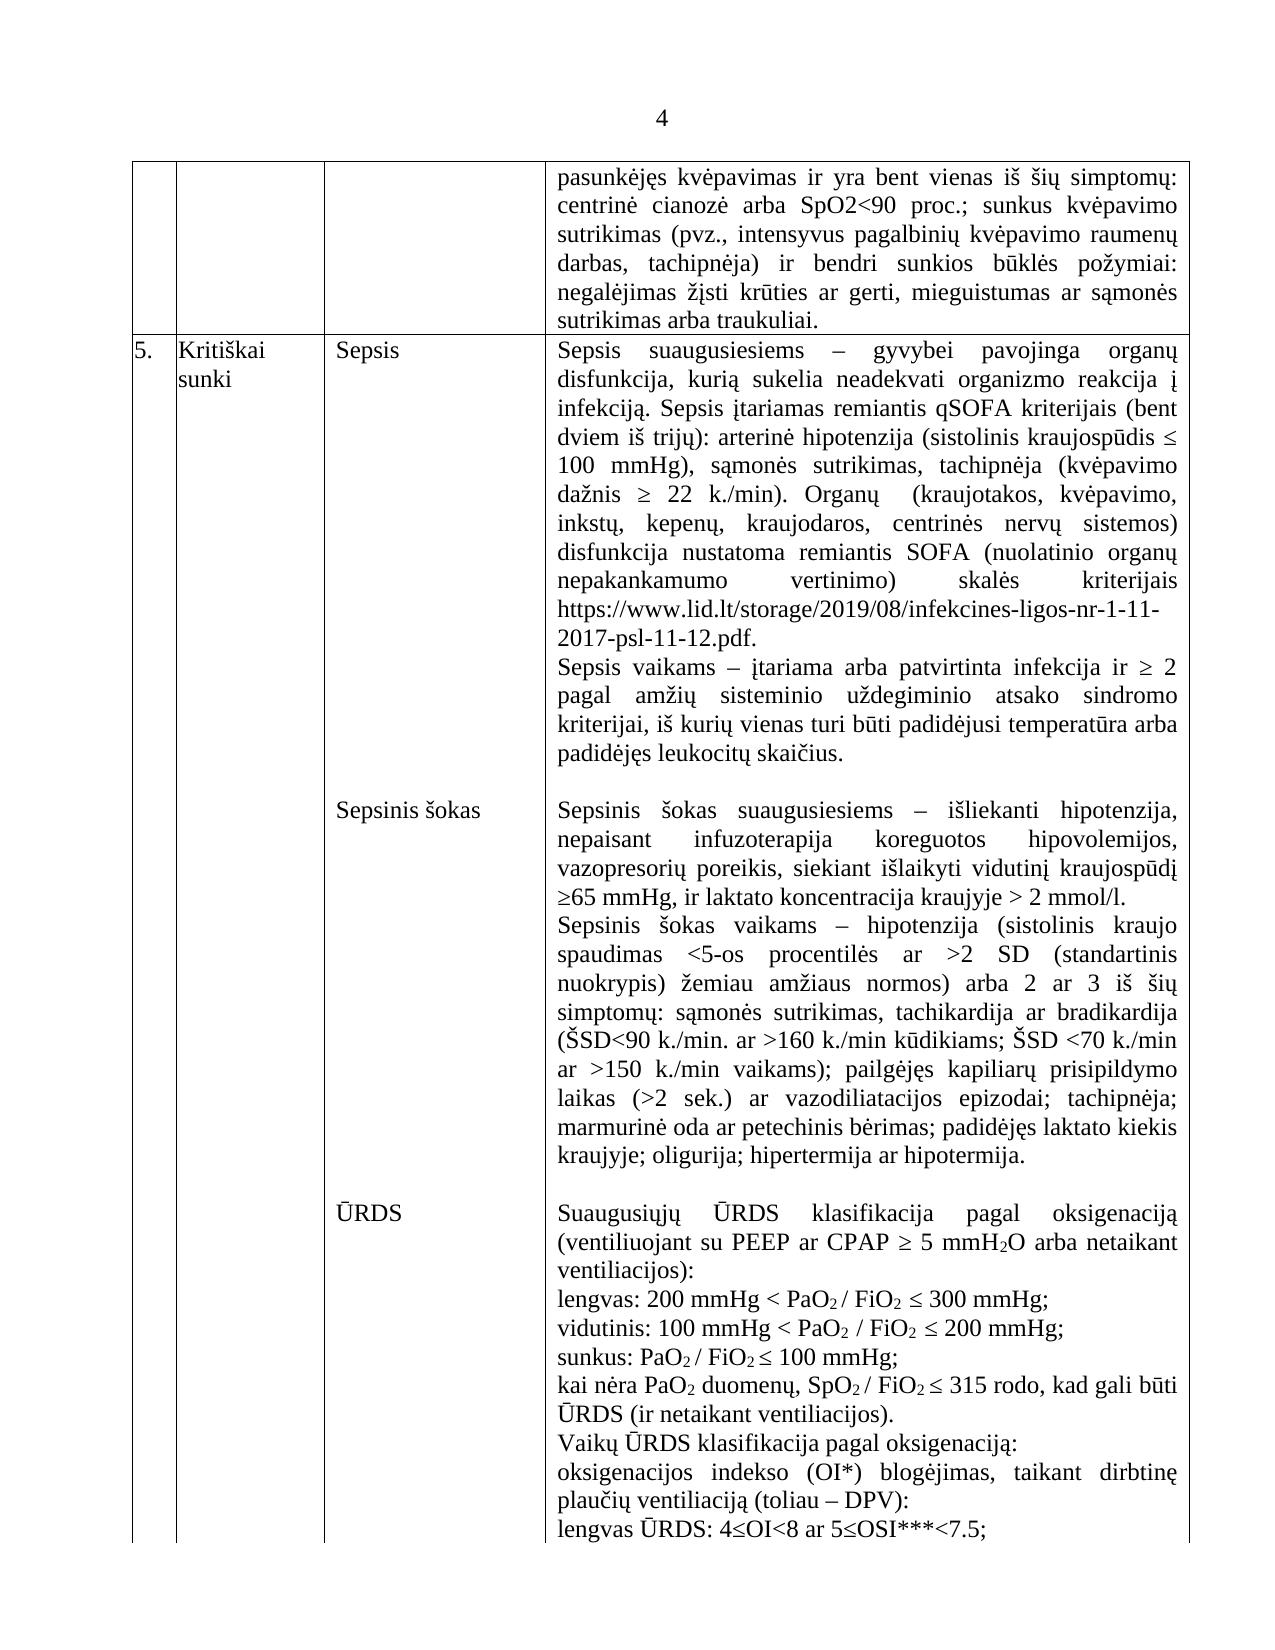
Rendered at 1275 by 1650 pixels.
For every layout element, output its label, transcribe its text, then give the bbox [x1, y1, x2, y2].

table_cell [133, 162, 176, 334]
table_cell [177, 795, 324, 1198]
table_cell ŪRDS [325, 1198, 545, 1543]
table_cell Kritiškai sunki [177, 335, 324, 795]
table_cell [133, 795, 176, 1198]
table_cell Sepsinis šokas [325, 795, 545, 1198]
table_cell [177, 1198, 324, 1543]
table_cell [177, 162, 324, 334]
table_cell [133, 1198, 176, 1543]
table_cell [325, 162, 545, 334]
table_cell Sepsis suaugusiesiems – gyvybei pavojinga organų disfunkcija, kurią sukelia neadekvati organizmo reakcija į infekciją. Sepsis įtariamas remiantis qSOFA kriterijais (bent dviem iš trijų): arterinė hipotenzija (sistolinis kraujospūdis ≤ 100 mmHg), sąmonės sutrikimas, tachipnėja (kvėpavimo dažnis ≥ 22 k./min). Organų (kraujotakos, kvėpavimo, inkstų, kepenų, kraujodaros, centrinės nervų sistemos) disfunkcija nustatoma remiantis SOFA (nuolatinio organų nepakankamumo vertinimo) skalės kriterijais https://www.lid.lt/storage/2019/08/infekcines-ligos-nr-1-11-2017-psl-11-12.pdf. Sepsis vaikams – įtariama arba patvirtinta infekcija ir ≥ 2 pagal amžių sisteminio uždegiminio atsako sindromo kriterijai, iš kurių vienas turi būti padidėjusi temperatūra arba padidėjęs leukocitų skaičius. [546, 335, 1189, 795]
table_cell Sepsinis šokas suaugusiesiems – išliekanti hipotenzija, nepaisant infuzoterapija koreguotos hipovolemijos, vazopresorių poreikis, siekiant išlaikyti vidutinį kraujospūdį ≥65 mmHg, ir laktato koncentracija kraujyje > 2 mmol/l. Sepsinis šokas vaikams – hipotenzija (sistolinis kraujo spaudimas <5-os procentilės ar >2 SD (standartinis nuokrypis) žemiau amžiaus normos) arba 2 ar 3 iš šių simptomų: sąmonės sutrikimas, tachikardija ar bradikardija (ŠSD<90 k./min. ar >160 k./min kūdikiams; ŠSD <70 k./min ar >150 k./min vaikams); pailgėjęs kapiliarų prisipildymo laikas (>2 sek.) ar vazodiliatacijos epizodai; tachipnėja; marmurinė oda ar petechinis bėrimas; padidėjęs laktato kiekis kraujyje; oligurija; hipertermija ar hipotermija. [546, 795, 1189, 1198]
table_cell Suaugusiųjų ŪRDS klasifikacija pagal oksigenaciją (ventiliuojant su PEEP ar CPAP ≥ 5 mmH2O arba netaikant ventiliacijos): lengvas: 200 mmHg < PaO2 / FiO2 ≤ 300 mmHg; vidutinis: 100 mmHg < PaO2 / FiO2 ≤ 200 mmHg; sunkus: PaO2 / FiO2 ≤ 100 mmHg; kai nėra PaO2 duomenų, SpO2 / FiO2 ≤ 315 rodo, kad gali būti ŪRDS (ir netaikant ventiliacijos). Vaikų ŪRDS klasifikacija pagal oksigenaciją: oksigenacijos indekso (OI*) blogėjimas, taikant dirbtinę plaučių ventiliaciją (toliau – DPV): lengvas ŪRDS: 4≤OI<8 ar 5≤OSI***<7.5; [546, 1198, 1189, 1543]
table_cell Sepsis [325, 335, 545, 795]
table_cell 5. [133, 335, 176, 795]
table_cell pasunkėjęs kvėpavimas ir yra bent vienas iš šių simptomų: centrinė cianozė arba SpO2<90 proc.; sunkus kvėpavimo sutrikimas (pvz., intensyvus pagalbinių kvėpavimo raumenų darbas, tachipnėja) ir bendri sunkios būklės požymiai: negalėjimas žįsti krūties ar gerti, mieguistumas ar sąmonės sutrikimas arba traukuliai. [546, 162, 1189, 334]
